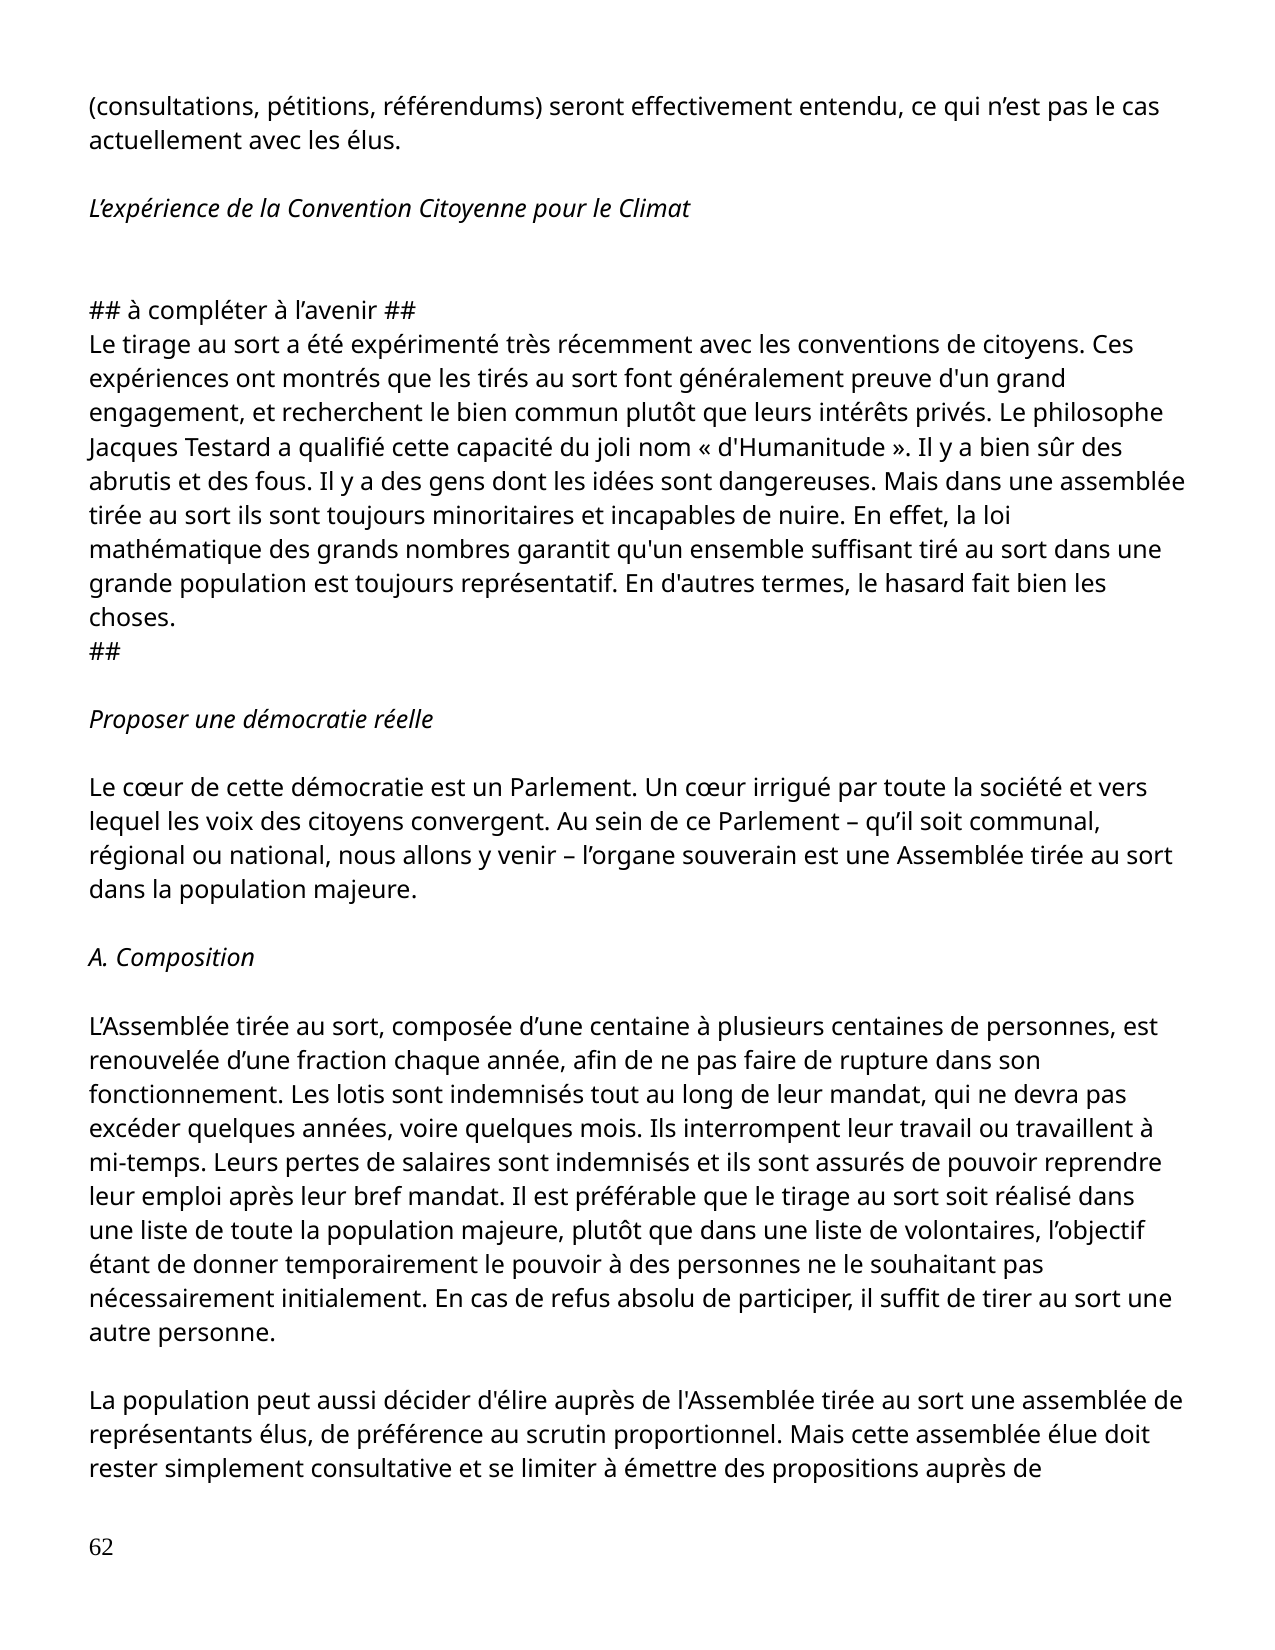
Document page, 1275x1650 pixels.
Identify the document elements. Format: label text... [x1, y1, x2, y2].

text Le tirage au sort a été expérimenté très récemment avec les conventions de citoyens. Ces expériences ont montrés que les tirés au sort font généralement preuve d'un grand engagement, et recherchent le bien commun plutôt que leurs intérêts privés. Le philosophe Jacques Testard a qualifié cette capacité du joli nom « d'Humanitude ». Il y a bien sûr des abrutis et des fous. Il y a des gens dont les idées sont dangereuses. Mais dans une assemblée tirée au sort ils sont toujours minoritaires et incapables de nuire. En effet, la loi mathématique des grands nombres garantit qu'un ensemble suffisant tiré au sort dans une grande population est toujours représentatif. En d'autres termes, le hasard fait bien les choses. [88, 327, 1186, 633]
text L’Assemblée tirée au sort, composée d’une centaine à plusieurs centaines de personnes, est renouvelée d’une fraction chaque année, afin de ne pas faire de rupture dans son fonctionnement. Les lotis sont indemnisés tout au long de leur mandat, qui ne devra pas excéder quelques années, voire quelques mois. Ils interrompent leur travail ou travaillent à mi-temps. Leurs pertes de salaires sont indemnisés et ils sont assurés de pouvoir reprendre leur emploi après leur bref mandat. Il est préférable que le tirage au sort soit réalisé dans une liste de toute la population majeure, plutôt que dans une liste de volontaires, l’objectif étant de donner temporairement le pouvoir à des personnes ne le souhaitant pas nécessairement initialement. En cas de refus absolu de participer, il suffit de tirer au sort une autre personne. [88, 1008, 1186, 1349]
text ## [88, 633, 1186, 668]
text La population peut aussi décider d'élire auprès de l'Assemblée tirée au sort une assemblée de représentants élus, de préférence au scrutin proportionnel. Mais cette assemblée élue doit rester simplement consultative et se limiter à émettre des propositions auprès de [88, 1383, 1186, 1485]
text ## à compléter à l’avenir ## [88, 293, 1186, 327]
text A. Composition [88, 940, 1186, 974]
text L’expérience de la Convention Citoyenne pour le Climat [88, 191, 1186, 225]
text (consultations, pétitions, référendums) seront effectivement entendu, ce qui n’est pas le cas actuellement avec les élus. [88, 88, 1186, 157]
text Proposer une démocratie réelle [88, 702, 1186, 736]
text Le cœur de cette démocratie est un Parlement. Un cœur irrigué par toute la société et vers lequel les voix des citoyens convergent. Au sein de ce Parlement – qu’il soit communal, régional ou national, nous allons y venir – l’organe souverain est une Assemblée tirée au sort dans la population majeure. [88, 770, 1186, 906]
